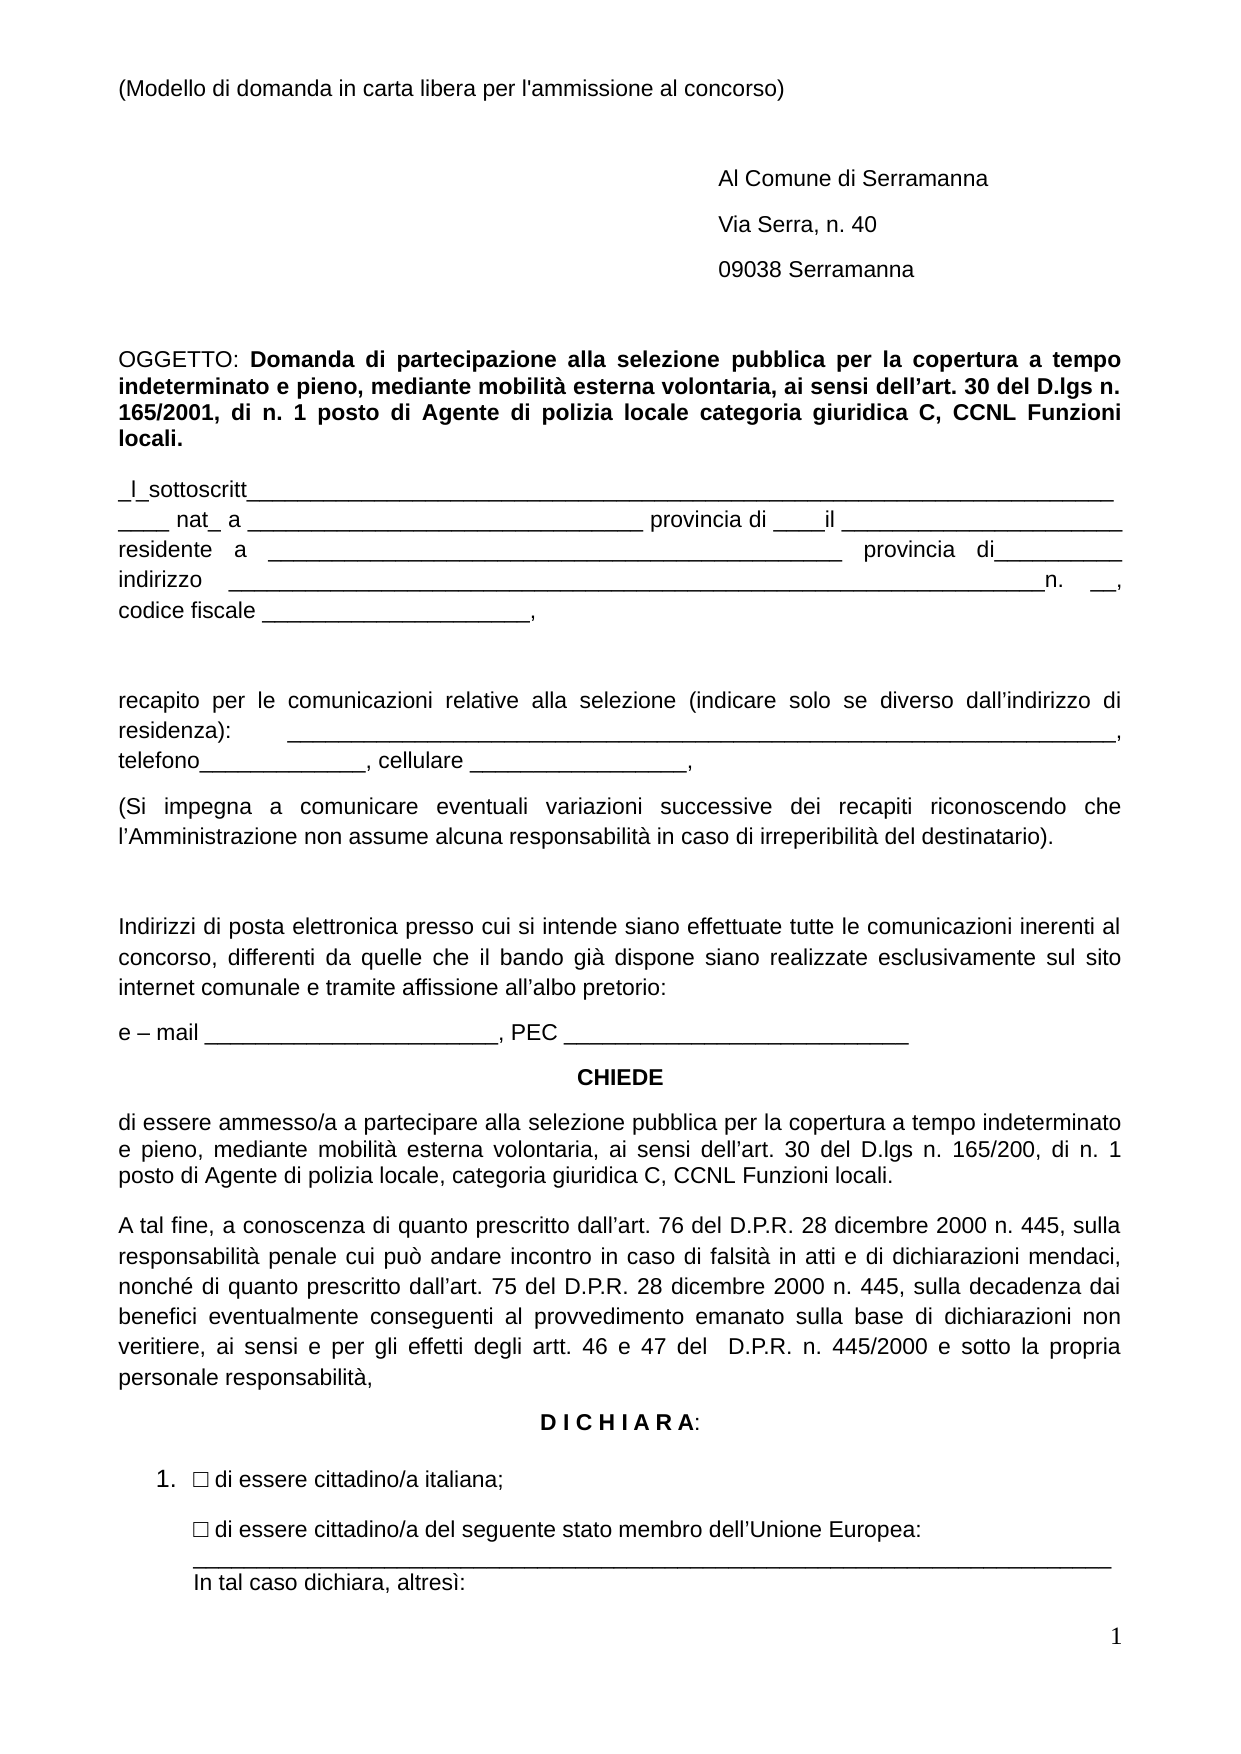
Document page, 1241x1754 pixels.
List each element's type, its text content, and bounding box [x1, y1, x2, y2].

text (Modello di domanda in carta libera per l'ammissione al concorso) [118, 75, 1122, 101]
text e – mail _______________________, PEC ___________________________ [118, 1019, 1122, 1045]
text Indirizzi di posta elettronica presso cui si intende siano effettuate tutte le comunicazioni inerenti al concorso, differenti da quelle che il bando già dispone siano realizzate esclusivamente sul sito internet comunale e tramite affissione all’albo pretorio: [118, 913, 1122, 1000]
text D I C H I A R A: [118, 1409, 1122, 1435]
text (Si impegna a comunicare eventuali variazioni successive dei recapiti riconoscendo che l’Amministrazione non assume alcuna responsabilità in caso di irreperibilità del destinatario). [118, 793, 1122, 849]
text Al Comune di Serramanna [718, 165, 1122, 192]
text _l_sottoscritt________________________________________________________________________ nat_ a _______________________________ provincia di ____il ______________________ residente a _____________________________________________ provincia di__________ indirizzo ________________________________________________________________n. __, codice fiscale _____________________, [118, 476, 1122, 623]
list □ di essere cittadino/a italiana; [156, 1464, 1122, 1493]
text recapito per le comunicazioni relative alla selezione (indicare solo se diverso dall’indirizzo di residenza): _________________________________________________________________, telefono_____________, cellulare _________________, [118, 687, 1122, 774]
text 09038 Serramanna [718, 256, 1122, 282]
text OGGETTO: Domanda di partecipazione alla selezione pubblica per la copertura a tempo indeterminato e pieno, mediante mobilità esterna volontaria, ai sensi dell’art. 30 del D.lgs n. 165/2001, di n. 1 posto di Agente di polizia locale categoria giuridica C, CCNL Funzioni locali. [118, 346, 1122, 452]
text □ di essere cittadino/a del seguente stato membro dell’Unione Europea: ________________________________________________________________________ In tal caso dichiara, altresì: [193, 1514, 1122, 1595]
text di essere ammesso/a a partecipare alla selezione pubblica per la copertura a tempo indeterminato e pieno, mediante mobilità esterna volontaria, ai sensi dell’art. 30 del D.lgs n. 165/200, di n. 1 posto di Agente di polizia locale, categoria giuridica C, CCNL Funzioni locali. [118, 1109, 1122, 1188]
text CHIEDE [118, 1064, 1122, 1090]
text A tal fine, a conoscenza di quanto prescritto dall’art. 76 del D.P.R. 28 dicembre 2000 n. 445, sulla responsabilità penale cui può andare incontro in caso di falsità in atti e di dichiarazioni mendaci, nonché di quanto prescritto dall’art. 75 del D.P.R. 28 dicembre 2000 n. 445, sulla decadenza dai benefici eventualmente conseguenti al provvedimento emanato sulla base di dichiarazioni non veritiere, ai sensi e per gli effetti degli artt. 46 e 47 del D.P.R. n. 445/2000 e sotto la propria personale responsabilità, [118, 1212, 1122, 1390]
text Via Serra, n. 40 [718, 211, 1122, 237]
